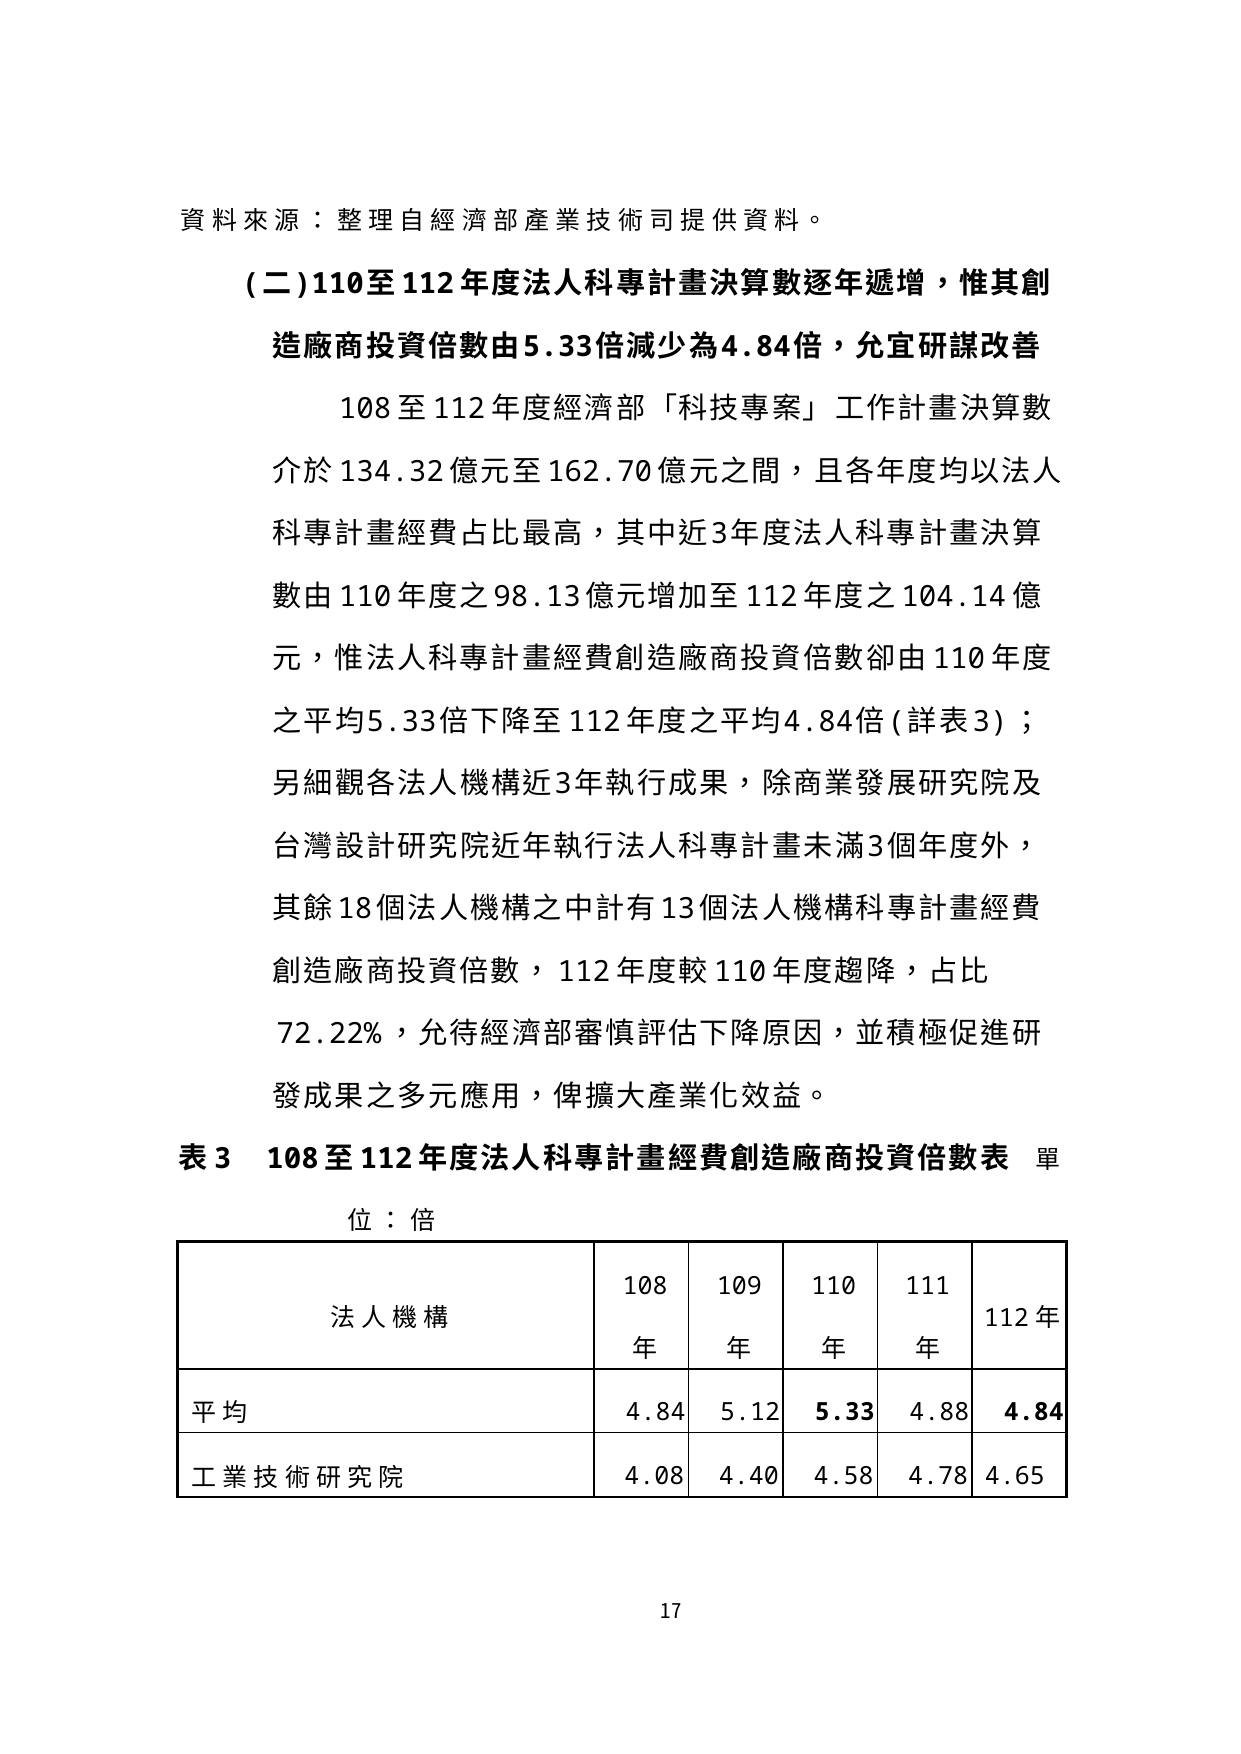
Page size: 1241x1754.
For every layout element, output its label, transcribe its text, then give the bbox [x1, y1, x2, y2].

table_cell 4.65 [973, 1433, 1065, 1496]
table_header 108年 [595, 1243, 688, 1368]
table_header 109年 [689, 1243, 782, 1368]
text (二)110至112年度法人科專計畫決算數逐年遞增，惟其創造廠商投資倍數由5.33倍減少為4.84倍，允宜研謀改善 [236, 240, 1063, 365]
table_header 法人機構 [179, 1243, 593, 1368]
table_cell 4.84 [973, 1370, 1065, 1432]
table_cell 4.40 [689, 1433, 782, 1496]
table_cell 4.88 [878, 1370, 971, 1432]
table_cell 平均 [179, 1370, 593, 1432]
table_cell 4.78 [878, 1433, 971, 1496]
table_cell 4.08 [595, 1433, 688, 1496]
text 資料來源：整理自經濟部產業技術司提供資料。 [172, 177, 1063, 240]
text 表3 108至112年度法人科專計畫經費創造廠商投資倍數表 單位：倍 [177, 1115, 1063, 1240]
table_cell 5.33 [784, 1370, 877, 1432]
table_header 111年 [878, 1243, 971, 1368]
table_header 110年 [784, 1243, 877, 1368]
table_cell 4.58 [784, 1433, 877, 1496]
table_header 112年 [973, 1243, 1065, 1368]
table_cell 4.84 [595, 1370, 688, 1432]
text 108至112年度經濟部「科技專案」工作計畫決算數介於134.32億元至162.70億元之間，且各年度均以法人科專計畫經費占比最高，其中近3年度法人科專計畫決算數由110年度之98.13億元增加至112年度之104.14億元，惟法人科專計畫經費創造廠商投資倍數卻由110年度之平均5.33倍下降至112年度之平均4.84倍(詳表3)；另細觀各法人機構近3年執行成果，除商業發展研究院及台灣設計研究院近年執行法人科專計畫未滿3個年度外，其餘18個法人機構之中計有13個法人機構科專計畫經費創造廠商投資倍數，112年度較110年度趨降，占比72.22%，允待經濟部審慎評估下降原因，並積極促進研發成果之多元應用，俾擴大產業化效益。 [266, 365, 1063, 1115]
table_cell 工業技術研究院 [179, 1433, 593, 1496]
table_cell 5.12 [689, 1370, 782, 1432]
